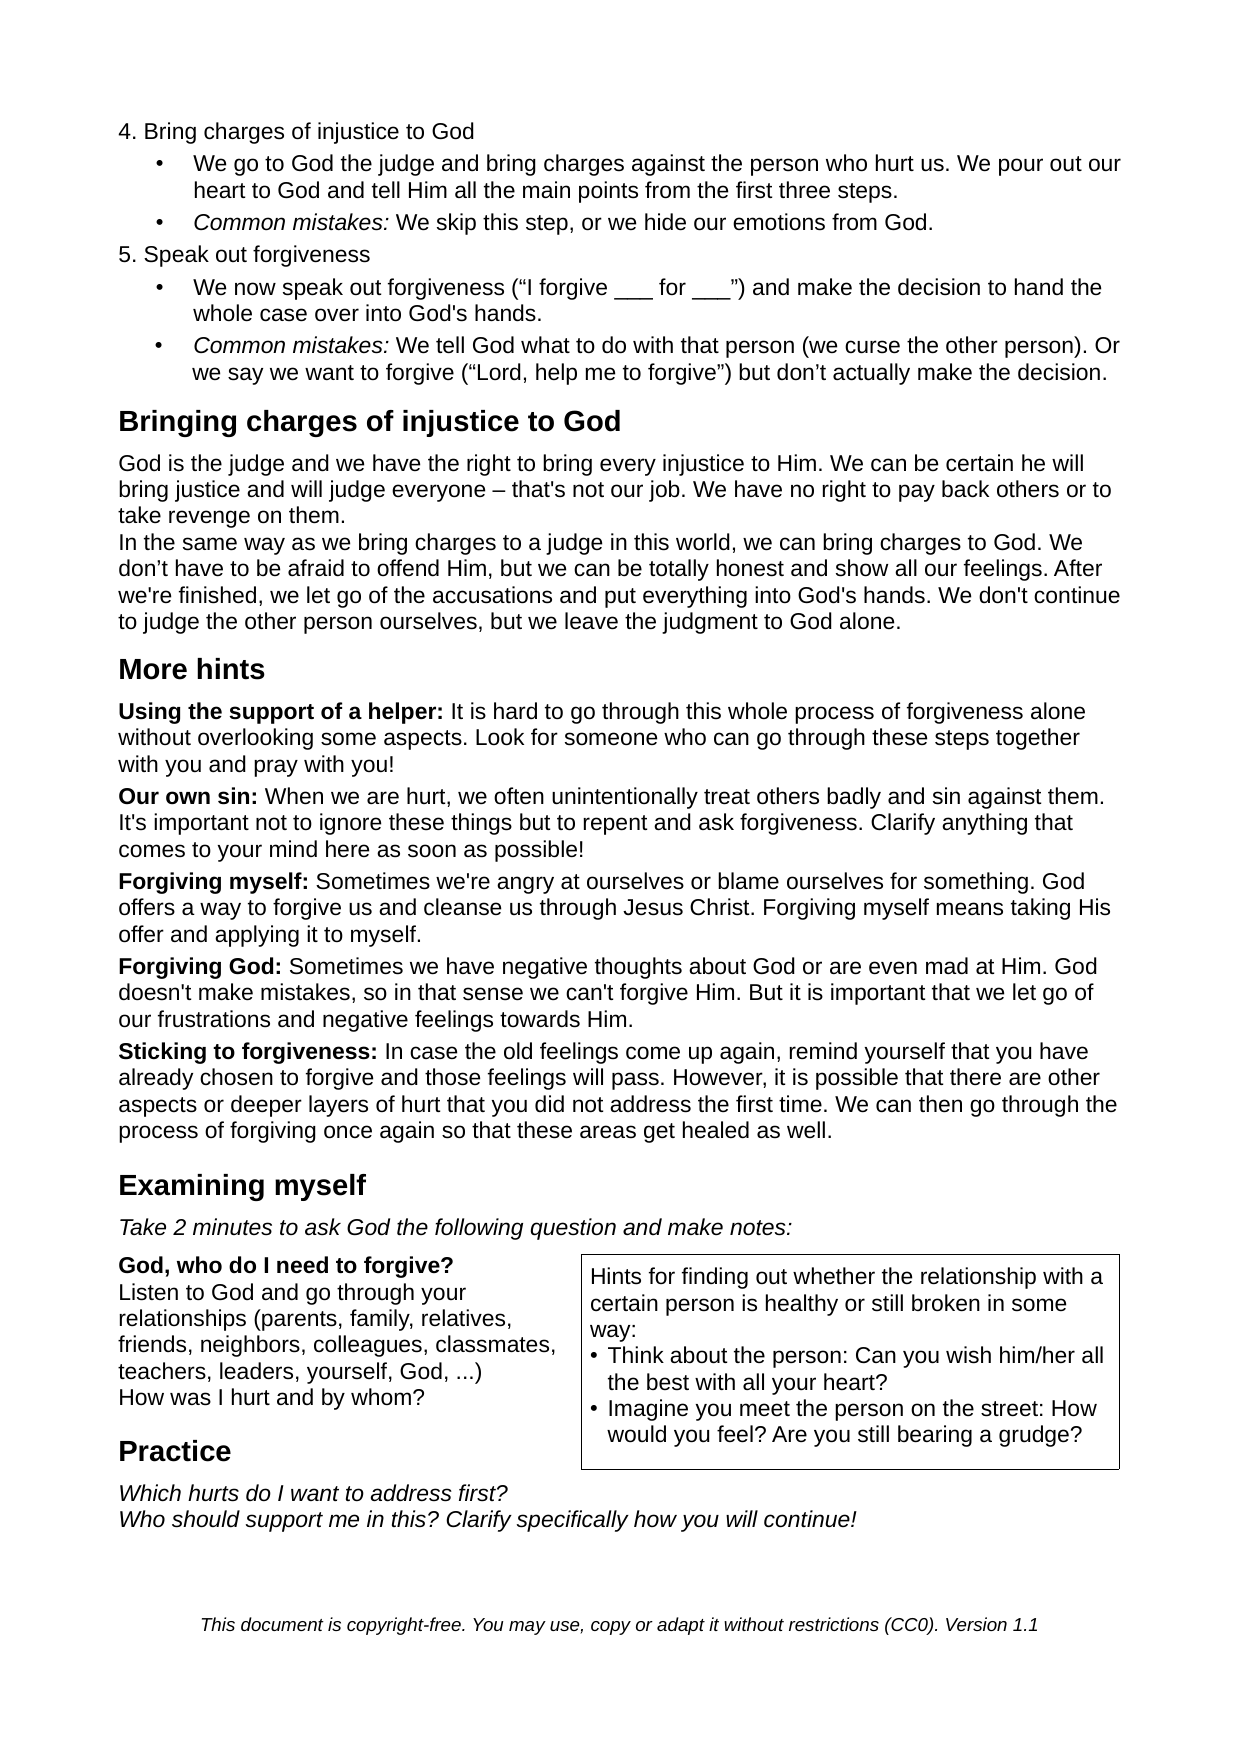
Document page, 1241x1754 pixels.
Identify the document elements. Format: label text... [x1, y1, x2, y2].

subtitle Bringing charges of injustice to God [118, 404, 1122, 437]
text How was I hurt and by whom? [118, 1384, 581, 1410]
list Common mistakes: We skip this step, or we hide our emotions from God. [156, 209, 1122, 235]
text In the same way as we bring charges to a judge in this world, we can bring charges to God. We don’t have to be afraid to offend Him, but we can be totally honest and show all our feelings. After we're finished, we let go of the accusations and put everything into God's hands. We don't continue to judge the other person ourselves, but we leave the judgment to God alone. [118, 529, 1122, 634]
text Listen to God and go through your relationships (parents, family, relatives, friends, neighbors, colleagues, classmates, teachers, leaders, yourself, God, ...) [118, 1278, 581, 1384]
text Using the support of a helper: It is hard to go through this whole process of forgiveness alone without overlooking some aspects. Look for someone who can go through these steps together with you and pray with you! [118, 698, 1122, 777]
text Which hurts do I want to address first? [118, 1480, 1122, 1506]
text Hints for finding out whether the relationship with a certain person is healthy or still broken in some way: [590, 1263, 1110, 1342]
subtitle Practice [118, 1434, 581, 1467]
text Forgiving myself: Sometimes we're angry at ourselves or blame ourselves for something. God offers a way to forgive us and cleanse us through Jesus Christ. Forgiving myself means taking His offer and applying it to myself. [118, 868, 1122, 947]
text 4. Bring charges of injustice to God [118, 118, 1122, 144]
list Common mistakes: We tell God what to do with that person (we curse the other person). Or we say we want to forgive (“Lord, help me to forgive”) but don’t actually make the decision. [154, 332, 1122, 385]
list Imagine you meet the person on the street: How would you feel? Are you still bearing a grudge? [590, 1395, 1110, 1448]
text God, who do I need to forgive? [118, 1252, 1122, 1278]
text Sticking to forgiveness: In case the old feelings come up again, remind yourself that you have already chosen to forgive and those feelings will pass. However, it is possible that there are other aspects or deeper layers of hurt that you did not address the first time. We can then go through the process of forgiving once again so that these areas get healed as well. [118, 1038, 1122, 1143]
list Think about the person: Can you wish him/her all the best with all your heart? [590, 1342, 1110, 1395]
text God is the judge and we have the right to bring every injustice to Him. We can be certain he will bring justice and will judge everyone – that's not our job. We have no right to pay back others or to take revenge on them. [118, 450, 1122, 529]
text 5. Speak out forgiveness [118, 241, 1122, 268]
text God, who do I need to forgive? [582, 1255, 1119, 1469]
subtitle Examining myself [118, 1168, 1122, 1202]
list We now speak out forgiveness (“I forgive ___ for ___”) and make the decision to hand the whole case over into God's hands. [156, 274, 1122, 326]
text Who should support me in this? Clarify specifically how you will continue! [118, 1506, 1122, 1533]
text Our own sin: When we are hurt, we often unintentionally treat others badly and sin against them. It's important not to ignore these things but to repent and ask forgiveness. Clarify anything that comes to your mind here as soon as possible! [118, 783, 1122, 862]
list We go to God the judge and bring charges against the person who hurt us. We pour out our heart to God and tell Him all the main points from the first three steps. [156, 150, 1122, 203]
subtitle More hints [118, 652, 1122, 686]
text Take 2 minutes to ask God the following question and make notes: [118, 1214, 1122, 1240]
text Forgiving God: Sometimes we have negative thoughts about God or are even mad at Him. God doesn't make mistakes, so in that sense we can't forgive Him. But it is important that we let go of our frustrations and negative feelings towards Him. [118, 953, 1122, 1032]
